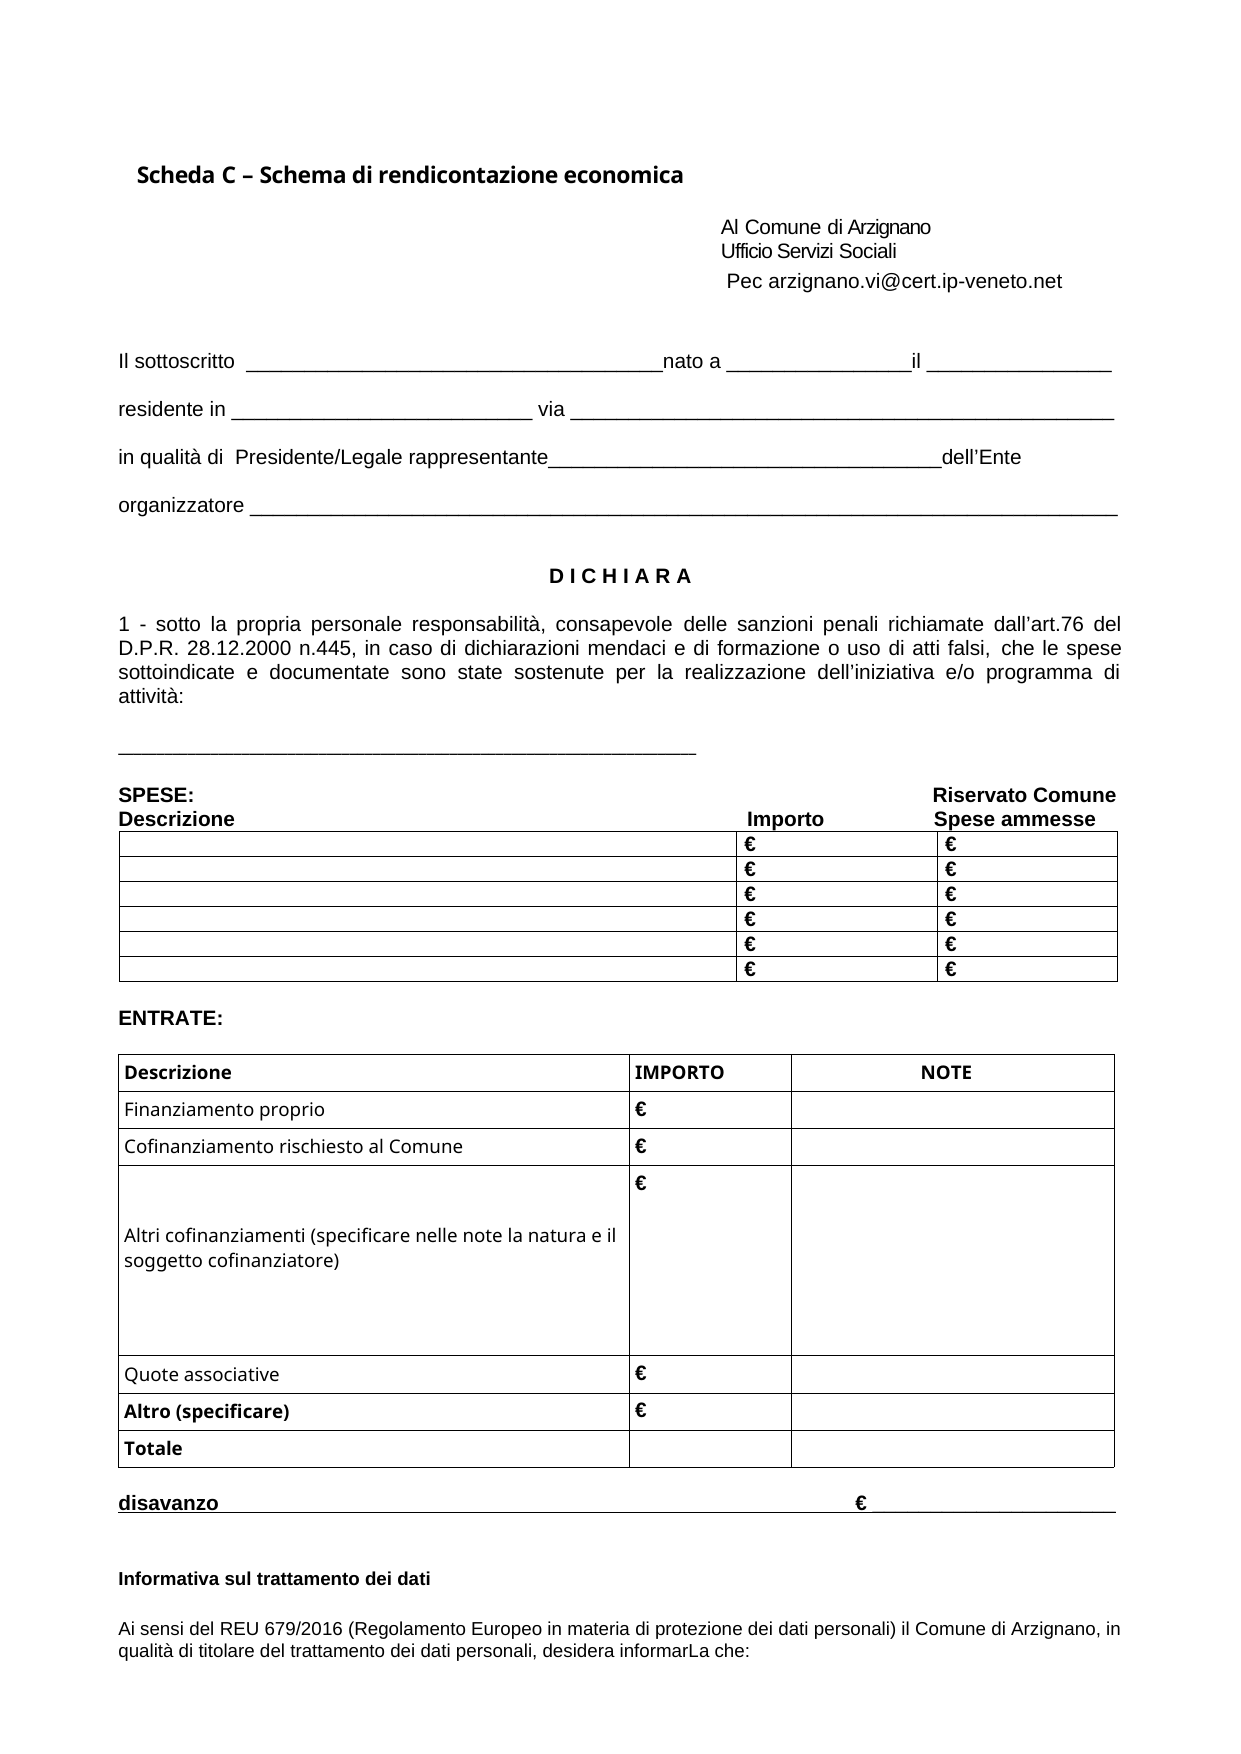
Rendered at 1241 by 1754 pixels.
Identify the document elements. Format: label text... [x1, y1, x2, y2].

table_cell € [938, 957, 1117, 981]
text Pec arzignano.vi@cert.ip-veneto.net [726, 269, 1122, 293]
table_header NOTE [792, 1055, 1114, 1091]
table_cell € [630, 1166, 791, 1355]
table_cell Totale [119, 1431, 629, 1467]
table_header € [938, 832, 1117, 856]
text in qualità di Presidente/Legale rappresentante__________________________________dell’Ente [118, 444, 1122, 468]
table_cell Altro (specificare) [119, 1394, 629, 1429]
table_cell € [630, 1356, 791, 1392]
table_cell € [737, 907, 937, 931]
text Scheda C – Schema di rendicontazione economica [118, 159, 1053, 190]
text SPESE: Riservato Comune [118, 783, 1122, 807]
text Al Comune di Arzignano [721, 214, 1122, 239]
text disavanzo € _____________________ [118, 1491, 1122, 1514]
table_cell [792, 1431, 1114, 1467]
text Ai sensi del REU 679/2016 (Regolamento Europeo in materia di protezione dei dati personali) il Comune di Arzignano, in qualità di titolare del trattamento dei dati personali, desidera informarLa che: [118, 1618, 1122, 1661]
table_cell € [630, 1129, 791, 1165]
table_cell Altri cofinanziamenti (specificare nelle note la natura e il soggetto cofinanziatore) [119, 1166, 629, 1355]
text ENTRATE: [118, 1006, 1122, 1030]
text Descrizione Importo Spese ammesse [118, 807, 1122, 831]
table_cell Cofinanziamento rischiesto al Comune [119, 1129, 629, 1165]
text Informativa sul trattamento dei dati [118, 1567, 1122, 1589]
table_cell € [938, 857, 1117, 881]
table_cell [120, 957, 736, 981]
text organizzatore ___________________________________________________________________________ [118, 492, 1122, 516]
table_cell [120, 932, 736, 956]
table_cell € [938, 932, 1117, 956]
text D I C H I A R A [118, 564, 1122, 588]
text residente in __________________________ via _______________________________________________ [118, 397, 1122, 421]
table_cell [120, 907, 736, 931]
text ___________________________________________________________________________ [118, 732, 1149, 757]
table_cell [792, 1166, 1114, 1355]
table_cell € [737, 932, 937, 956]
table_cell € [737, 857, 937, 881]
table_header € [737, 832, 937, 856]
table_cell [120, 882, 736, 906]
table_cell € [938, 907, 1117, 931]
table_cell € [630, 1394, 791, 1429]
table_cell [120, 857, 736, 881]
table_cell € [737, 882, 937, 906]
table_cell [630, 1431, 791, 1467]
text Il sottoscritto ____________________________________nato a ________________il ________________ [118, 349, 1122, 373]
table_header IMPORTO [630, 1055, 791, 1091]
table_cell [792, 1129, 1114, 1165]
text 1 - sotto la propria personale responsabilità, consapevole delle sanzioni penali richiamate dall’art.76 del D.P.R. 28.12.2000 n.445, in caso di dichiarazioni mendaci e di formazione o uso di atti falsi, che le spese sottoindicate e documentate sono state sostenute per la realizzazione dell’iniziativa e/o programma di attività: [118, 612, 1122, 708]
table_header [120, 832, 736, 856]
table_cell € [938, 882, 1117, 906]
table_cell Quote associative [119, 1356, 629, 1392]
table_cell Finanziamento proprio [119, 1092, 629, 1128]
table_cell [792, 1394, 1114, 1429]
table_header Descrizione [119, 1055, 629, 1091]
table_cell € [737, 957, 937, 981]
table_cell [792, 1356, 1114, 1392]
table_cell [792, 1092, 1114, 1128]
table_cell € [630, 1092, 791, 1128]
text Ufficio Servizi Sociali [721, 239, 1093, 263]
